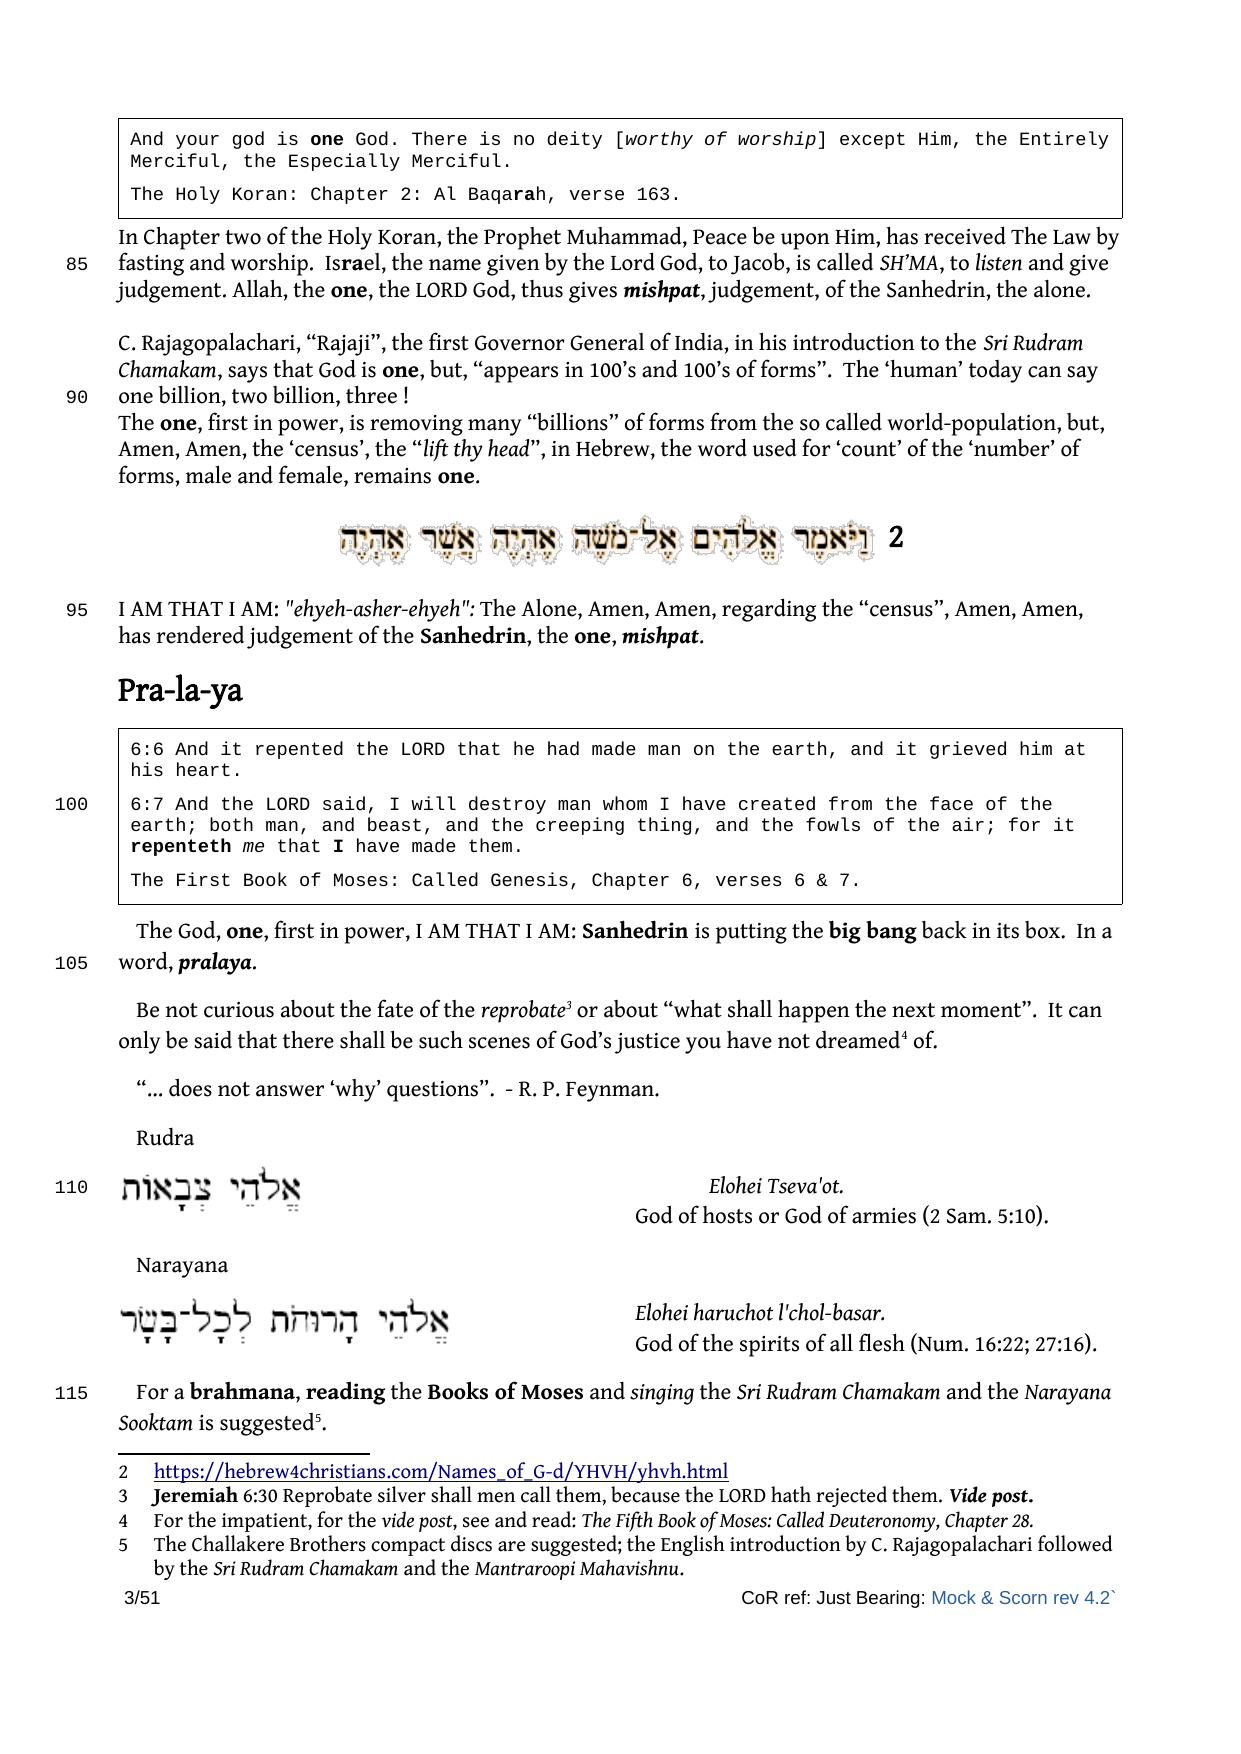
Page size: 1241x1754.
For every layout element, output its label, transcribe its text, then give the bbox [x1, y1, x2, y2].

text Elohei Tseva'ot. God of hosts or God of armies (2 Sam. 5:10). [118, 1173, 1122, 1231]
picture [118, 1291, 456, 1350]
text https://hebrew4christians.com/Names_of_G-d/YHVH/yhvh.html [118, 1460, 1122, 1484]
text 6:6 And it repented the LORD that he had made man on the earth, and it grieved him at his heart. [119, 729, 1122, 782]
picture [118, 1164, 303, 1216]
picture [336, 514, 876, 568]
text The God, one, first in power, I AM THAT I AM: Sanhedrin is putting the big bang back in its box. In a word, pralaya. [118, 919, 1122, 976]
text “… does not answer ‘why’ questions”. - R. P. Feynman. [118, 1077, 1122, 1103]
text C. Rajagopalachari, “Rajaji”, the first Governor General of India, in his introduction to the Sri Rudram Chamakam, says that God is one, but, “appears in 100’s and 100’s of forms”. The ‘human’ today can say one billion, two billion, three ! [118, 330, 1122, 410]
text In Chapter two of the Holy Koran, the Prophet Muhammad, Peace be upon Him, has received The Law by fasting and worship. Israel, the name given by the Lord God, to Jacob, is called SH’MA, to listen and give judgement. Allah, the one, the LORD God, thus gives mishpat, judgement, of the Sanhedrin, the alone. [118, 224, 1122, 304]
text The one, first in power, is removing many “billions” of forms from the so called world-population, but, Amen, Amen, the ‘census’, the “lift thy head”, in Hebrew, the word used for ‘count’ of the ‘number’ of forms, male and female, remains one. [118, 410, 1122, 490]
text And your god is one God. There is no deity [worthy of worship] except Him, the Entirely Merciful, the Especially Merciful. [119, 119, 1122, 173]
text Be not curious about the fate of the reprobate or about “what shall happen the next moment”. It can only be said that there shall be such scenes of God’s justice you have not dreamed of. [118, 998, 1122, 1055]
text Narayana [118, 1252, 1122, 1279]
text The First Book of Moses: Called Genesis, Chapter 6, verses 6 & 7. [119, 858, 1122, 904]
text I AM THAT I AM: "ehyeh-asher-ehyeh": The Alone, Amen, Amen, regarding the “census”, Amen, Amen, has rendered judgement of the Sanhedrin, the one, mishpat. [118, 597, 1122, 650]
subtitle Pra-la-ya [118, 671, 1122, 709]
text 6:7 And the LORD said, I will destroy man whom I have created from the face of the earth; both man, and beast, and the creeping thing, and the fowls of the air; for it repenteth me that I have made them. [119, 782, 1122, 858]
text For a brahmana, reading the Books of Moses and singing the Sri Rudram Chamakam and the Narayana Sooktam is suggested. [118, 1380, 1122, 1437]
text Rudra [118, 1125, 1122, 1152]
text Jeremiah 6:30 Reprobate silver shall men call them, because the LORD hath rejected them. Vide post. [118, 1484, 1122, 1509]
text For the impatient, for the vide post, see and read: The Fifth Book of Moses: Called Deuteronomy, Chapter 28. [118, 1509, 1122, 1533]
text The Holy Koran: Chapter 2: Al Baqarah, verse 163. [119, 173, 1122, 218]
text Elohei haruchot l'chol-basar. God of the spirits of all flesh (Num. 16:22; 27:16). [118, 1301, 1122, 1358]
text The Challakere Brothers compact discs are suggested; the English introduction by C. Rajagopalachari followed by the Sri Rudram Chamakam and the Mantraroopi Mahavishnu. [118, 1533, 1122, 1581]
